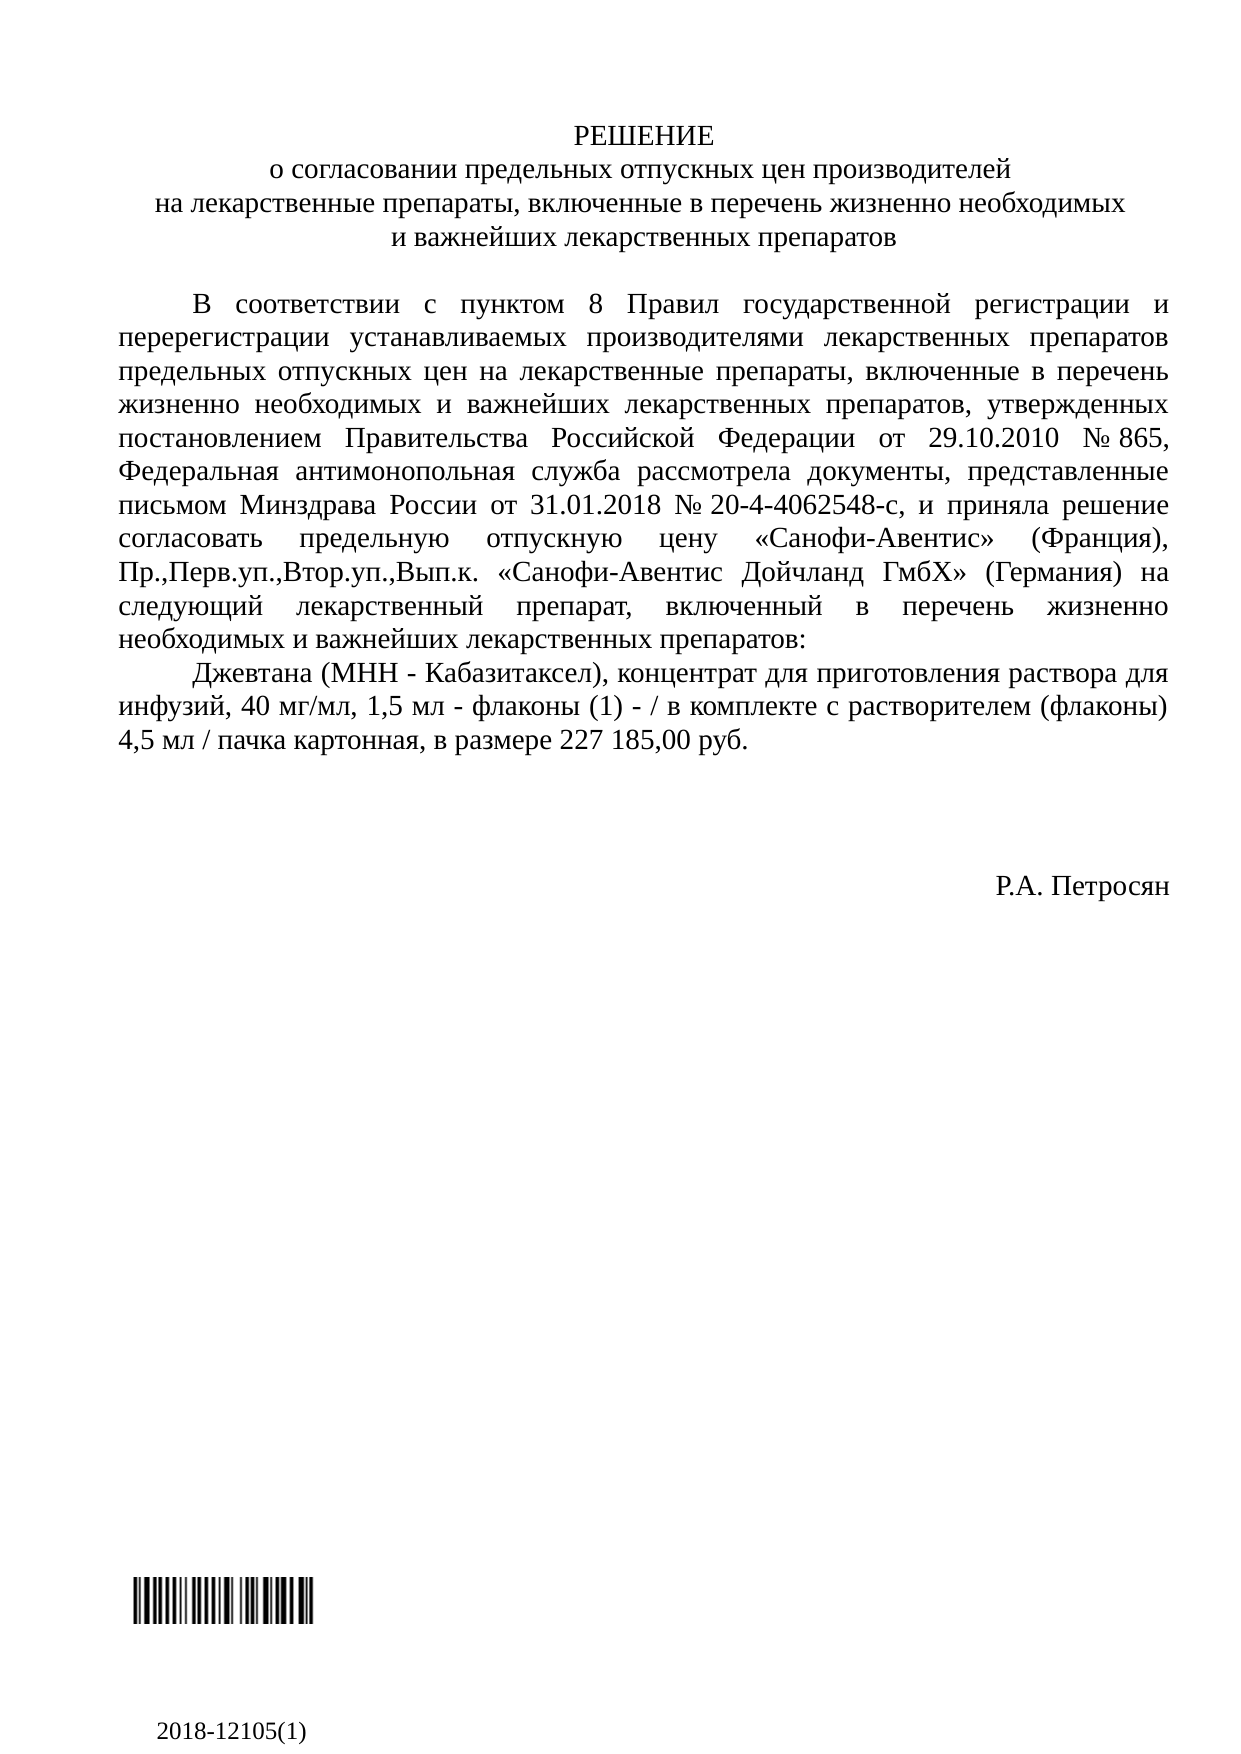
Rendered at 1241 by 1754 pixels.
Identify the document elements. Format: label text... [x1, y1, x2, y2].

text на лекарственные препараты, включенные в перечень жизненно необходимых [118, 185, 1170, 219]
text Джевтана (МНН - Кабазитаксел), концентрат для приготовления раствора для инфузий, 40 мг/мл, 1,5 мл - флаконы (1) - / в комплекте с растворителем (флаконы) 4,5 мл / пачка картонная, в размере 227 185,00 руб. [118, 655, 1170, 755]
text Р.А. Петросян [118, 868, 1170, 902]
text РЕШЕНИЕ [118, 118, 1170, 152]
text о согласовании предельных отпускных цен производителей [118, 152, 1170, 185]
text и важнейших лекарственных препаратов [118, 219, 1170, 252]
picture [118, 1577, 331, 1624]
text В соответствии с пунктом 8 Правил государственной регистрации и перерегистрации устанавливаемых производителями лекарственных препаратов предельных отпускных цен на лекарственные препараты, включенные в перечень жизненно необходимых и важнейших лекарственных препаратов, утвержденных постановлением Правительства Российской Федерации от 29.10.2010 № 865, Федеральная антимонопольная служба рассмотрела документы, представленные письмом Минздрава России от 31.01.2018 № 20-4-4062548-с, и приняла решение согласовать предельную отпускную цену «Санофи-Авентис» (Франция), Пр.,Перв.уп.,Втор.уп.,Вып.к. «Санофи-Авентис Дойчланд ГмбХ» (Германия) на следующий лекарственный препарат, включенный в перечень жизненно необходимых и важнейших лекарственных препаратов: [118, 286, 1170, 655]
